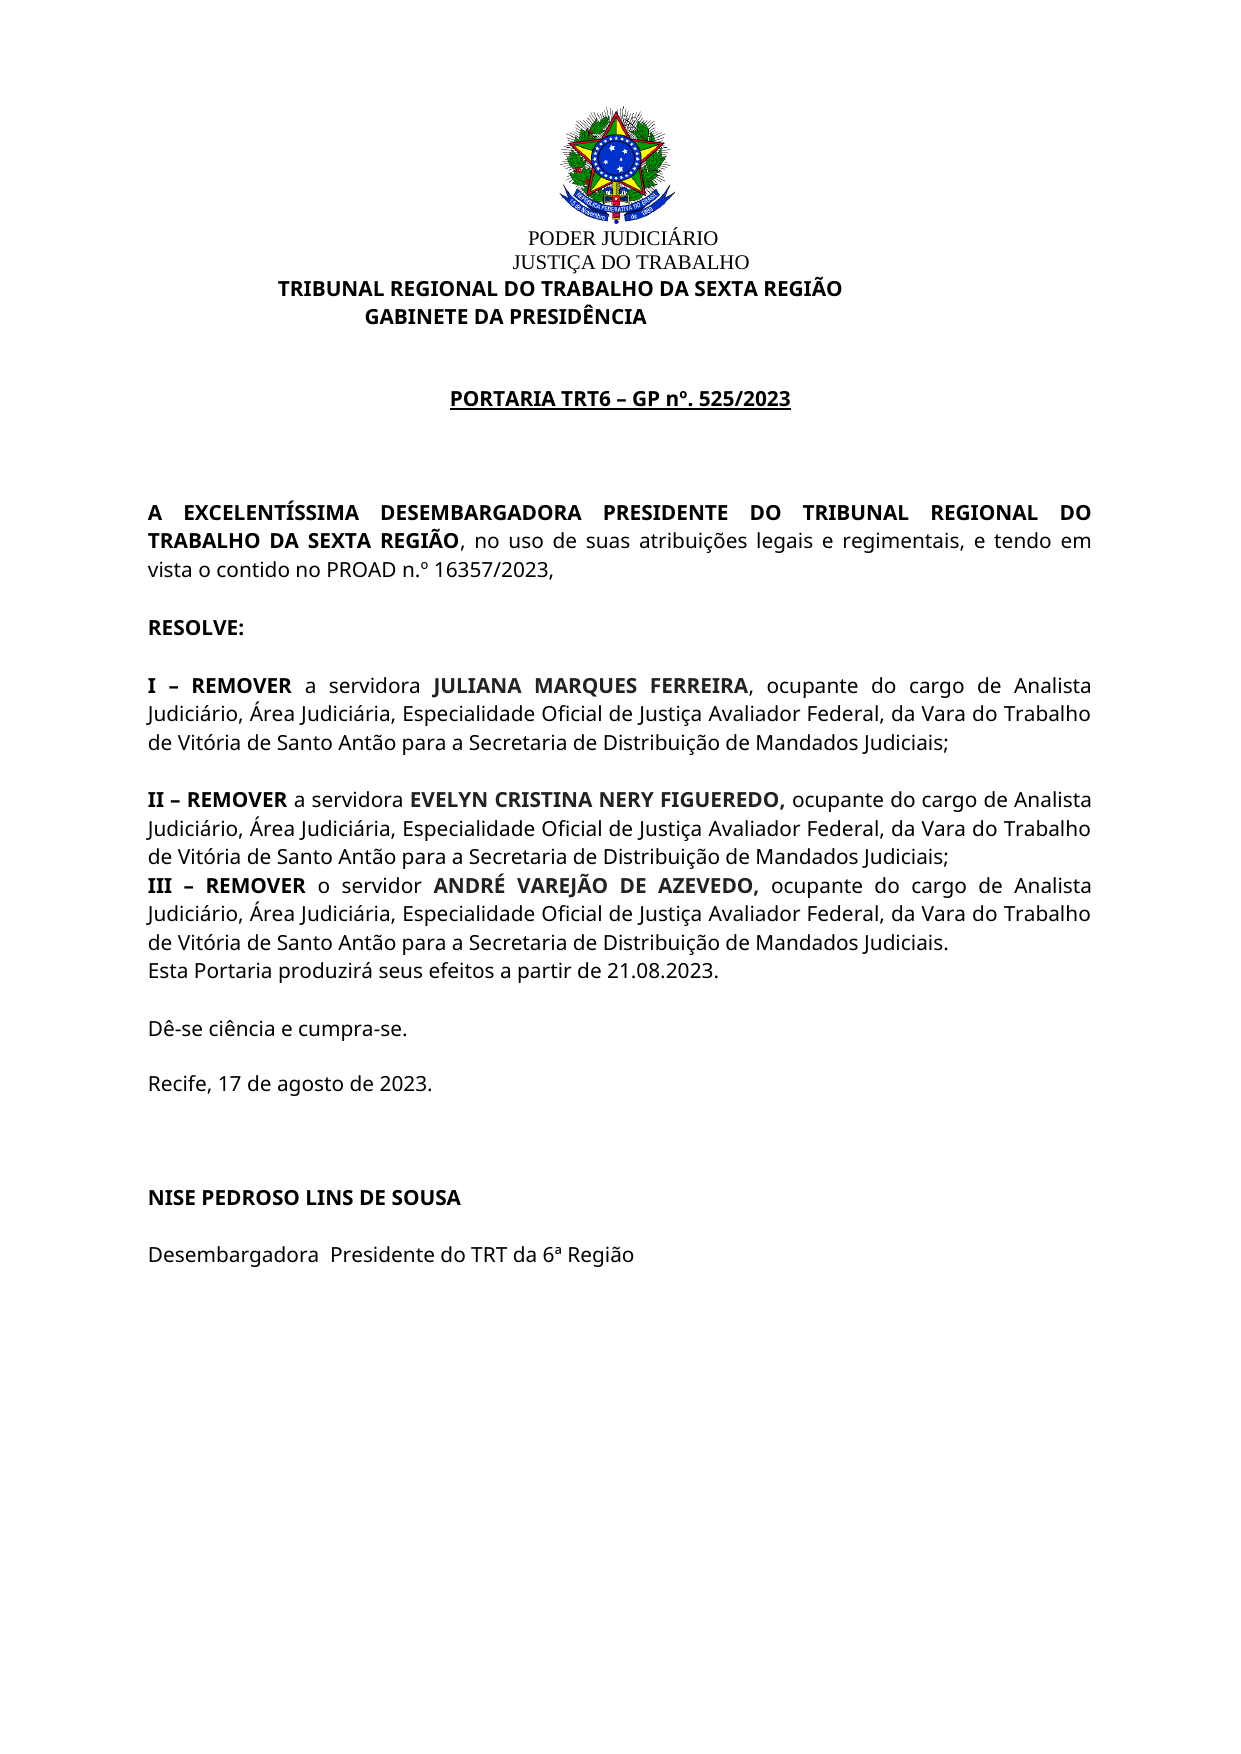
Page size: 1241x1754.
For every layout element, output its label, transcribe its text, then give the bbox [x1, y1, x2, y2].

text TRIBUNAL REGIONAL DO TRABALHO DA SEXTA REGIÃO [148, 274, 1092, 302]
text Desembargadora Presidente do TRT da 6ª Região [148, 1241, 1090, 1269]
text Recife, 17 de agosto de 2023. [148, 1069, 1090, 1097]
text III – REMOVER o servidor ANDRÉ VAREJÃO DE AZEVEDO, ocupante do cargo de Analista Judiciário, Área Judiciária, Especialidade Oficial de Justiça Avaliador Federal, da Vara do Trabalho de Vitória de Santo Antão para a Secretaria de Distribuição de Mandados Judiciais. [148, 871, 1092, 956]
text Esta Portaria produzirá seus efeitos a partir de 21.08.2023. [148, 956, 1092, 985]
text JUSTIÇA DO TRABALHO [148, 250, 1092, 274]
text PORTARIA TRT6 – GP nº. 525/2023 [148, 384, 1092, 413]
text Dê-se ciência e cumpra-se. [148, 1014, 1090, 1043]
text I – REMOVER a servidora JULIANA MARQUES FERREIRA, ocupante do cargo de Analista Judiciário, Área Judiciária, Especialidade Oficial de Justiça Avaliador Federal, da Vara do Trabalho de Vitória de Santo Antão para a Secretaria de Distribuição de Mandados Judiciais; [148, 671, 1092, 756]
text NISE PEDROSO LINS DE SOUSA [148, 1183, 1090, 1211]
text GABINETE DA PRESIDÊNCIA [148, 302, 1092, 331]
text RESOLVE: [148, 613, 1092, 641]
text A EXCELENTÍSSIMA DESEMBARGADORA PRESIDENTE DO TRIBUNAL REGIONAL DO TRABALHO DA SEXTA REGIÃO, no uso de suas atribuições legais e regimentais, e tendo em vista o contido no PROAD n.º 16357/2023, [148, 498, 1092, 583]
text PODER JUDICIÁRIO [148, 226, 1092, 250]
text II – REMOVER a servidora EVELYN CRISTINA NERY FIGUEREDO, ocupante do cargo de Analista Judiciário, Área Judiciária, Especialidade Oficial de Justiça Avaliador Federal, da Vara do Trabalho de Vitória de Santo Antão para a Secretaria de Distribuição de Mandados Judiciais; [148, 786, 1092, 871]
picture [553, 104, 678, 226]
